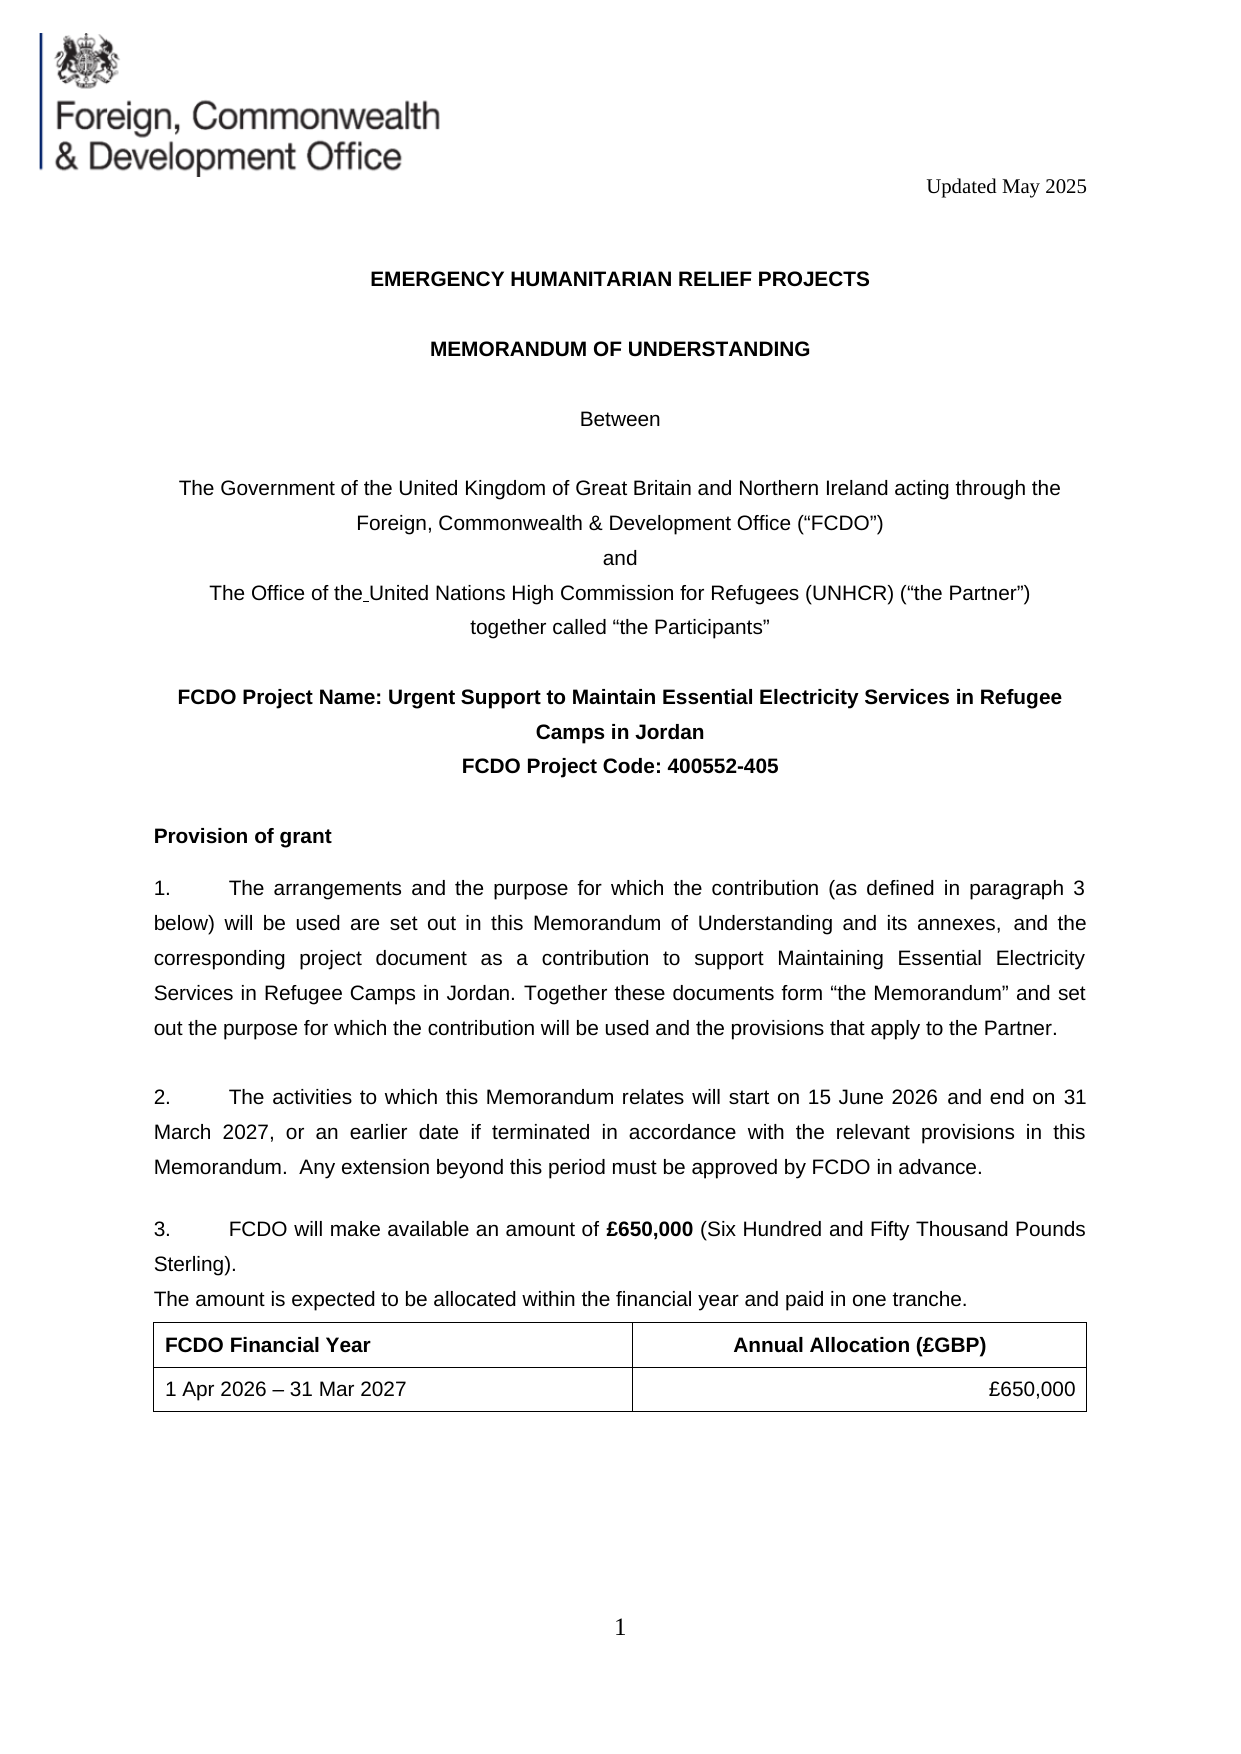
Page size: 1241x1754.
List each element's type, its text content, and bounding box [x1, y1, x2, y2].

text Between [153, 407, 1087, 430]
list The arrangements and the purpose for which the contribution (as defined in paragraph 3 below) will be used are set out in this Memorandum of Understanding and its annexes, and the corresponding project document as a contribution to support Maintaining Essential Electricity Services in Refugee Camps in Jordan. Together these documents form “the Memorandum” and set out the purpose for which the contribution will be used and the provisions that apply to the Partner. [153, 877, 1087, 1039]
list The activities to which this Memorandum relates will start on 15 June 2026 and end on 31 March 2027, or an earlier date if terminated in accordance with the relevant provisions in this Memorandum. Any extension beyond this period must be approved by FCDO in advance. [153, 1086, 1087, 1178]
text FCDO Project Name: Urgent Support to Maintain Essential Electricity Services in Refugee Camps in Jordan [153, 685, 1087, 743]
list FCDO will make available an amount of £650,000 (Six Hundred and Fifty Thousand Pounds Sterling). [153, 1218, 1087, 1276]
table_header Annual Allocation (£GBP) [633, 1323, 1086, 1367]
text FCDO Project Code: 400552-405 [153, 755, 1087, 778]
table_header FCDO Financial Year [154, 1323, 632, 1367]
text The amount is expected to be allocated within the financial year and paid in one tranche. [153, 1287, 1087, 1311]
text and [153, 546, 1087, 569]
text MEMORANDUM OF UNDERSTANDING [153, 337, 1087, 361]
text The Government of the United Kingdom of Great Britain and Northern Ireland acting through the Foreign, Commonwealth & Development Office (“FCDO”) [153, 477, 1087, 535]
text EMERGENCY HUMANITARIAN RELIEF PROJECTS [153, 268, 1087, 291]
text together called “the Participants” [153, 616, 1087, 639]
picture [39, 33, 442, 177]
table_cell £650,000 [633, 1368, 1086, 1411]
table_cell 1 Apr 2026 – 31 Mar 2027 [154, 1368, 632, 1411]
text Provision of grant [153, 824, 1087, 848]
text The Office of the United Nations High Commission for Refugees (UNHCR) (“the Partner”) [153, 581, 1087, 604]
